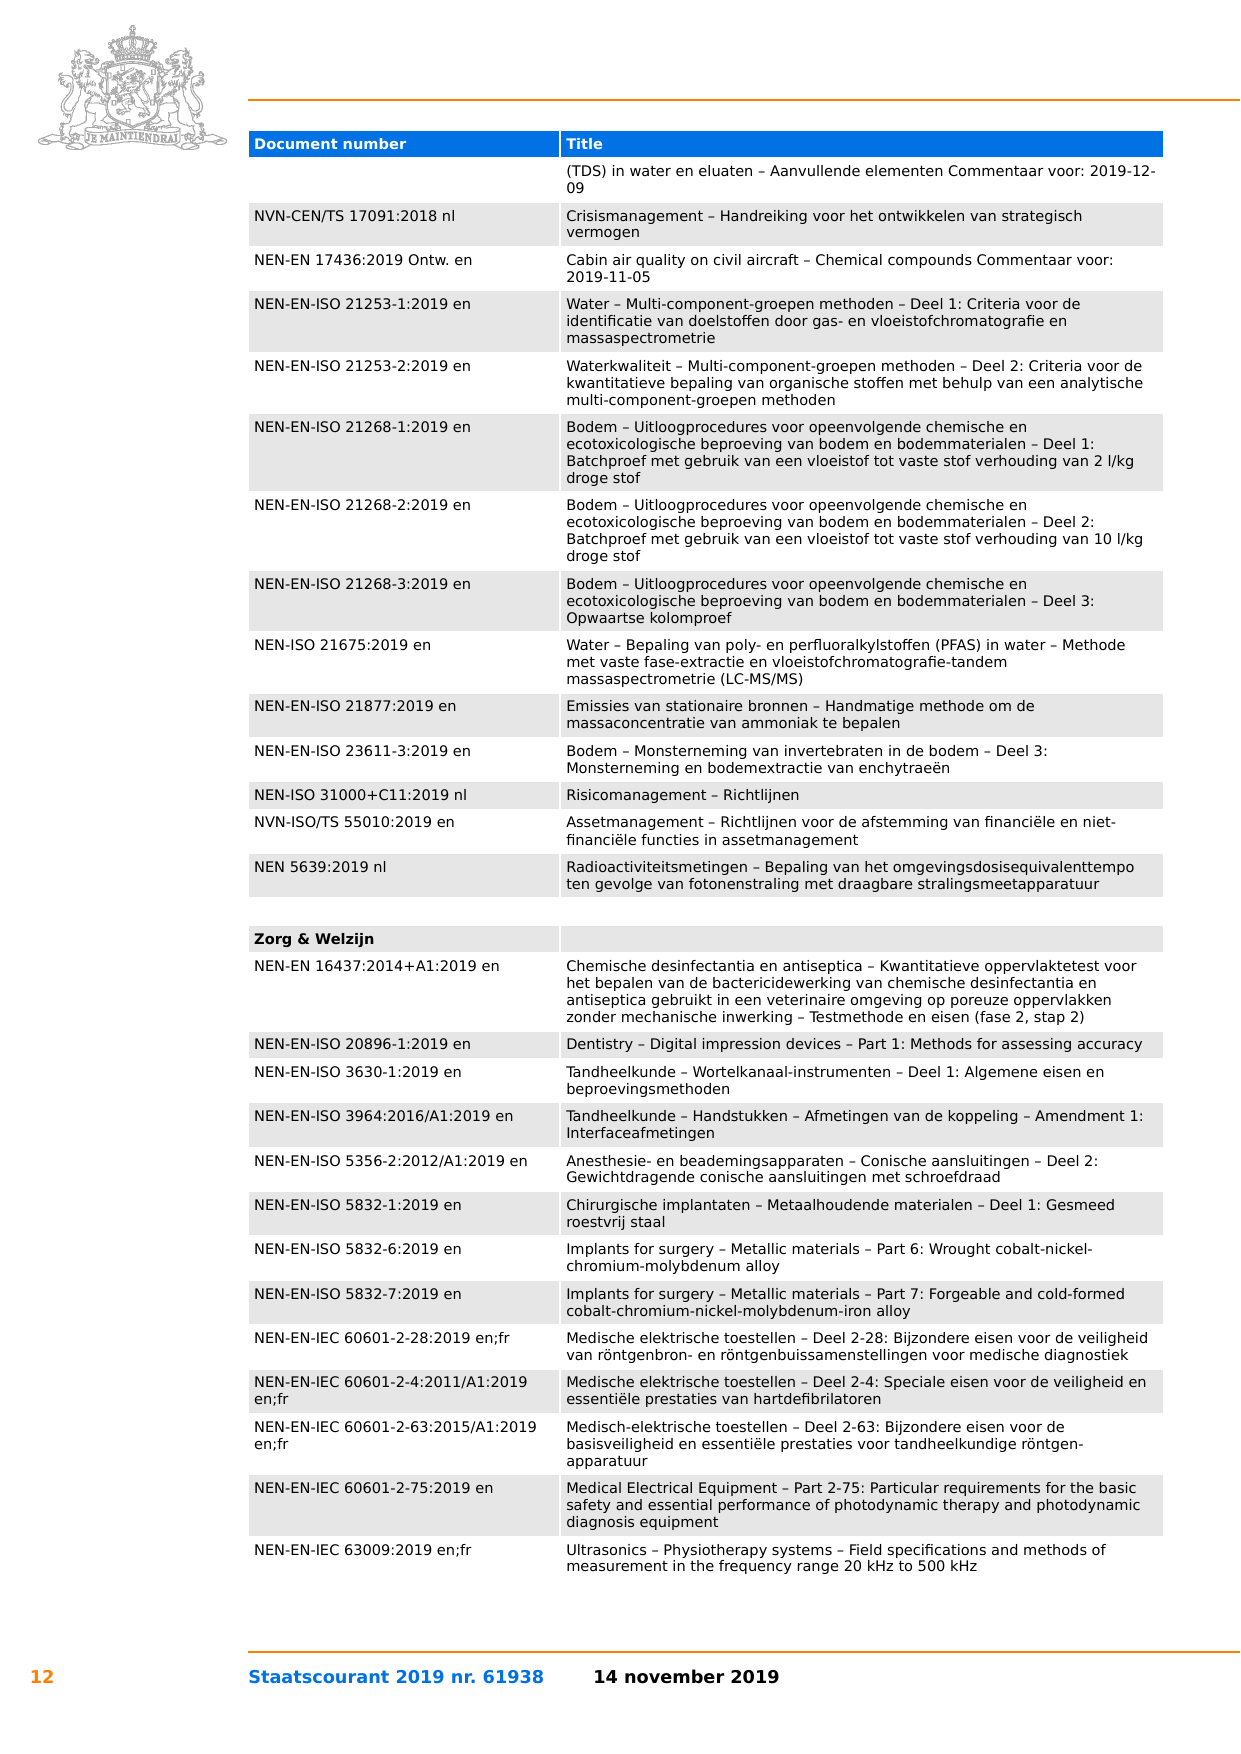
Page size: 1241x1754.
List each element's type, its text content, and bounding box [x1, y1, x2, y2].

table_cell Risicomanagement – Richtlijnen [561, 782, 1163, 809]
table_cell Anesthesie- en beademingsapparaten – Conische aansluitingen – Deel 2: Gewichtdragende conische aansluitingen met schroefdraad [561, 1148, 1163, 1191]
table_cell NEN-EN-ISO 21253-1:2019 en [249, 291, 559, 352]
table_cell NEN 5639:2019 nl [249, 854, 559, 897]
table_cell Bodem – Monsterneming van invertebraten in de bodem – Deel 3: Monsterneming en bodemextractie van enchytraeën [561, 738, 1163, 781]
table_cell NEN-EN-IEC 60601-2-75:2019 en [249, 1475, 559, 1536]
table_cell Crisismanagement – Handreiking voor het ontwikkelen van strategisch vermogen [561, 203, 1163, 246]
table_cell Bodem – Uitloogprocedures voor opeenvolgende chemische en ecotoxicologische beproeving van bodem en bodemmaterialen – Deel 3: Opwaartse kolomproef [561, 571, 1163, 631]
table_cell NEN-EN-ISO 5832-7:2019 en [249, 1281, 559, 1324]
table_cell (TDS) in water en eluaten – Aanvullende elementen Commentaar voor: 2019-12-09 [561, 158, 1163, 202]
table_cell Bodem – Uitloogprocedures voor opeenvolgende chemische en ecotoxicologische beproeving van bodem en bodemmaterialen – Deel 2: Batchproef met gebruik van een vloeistof tot vaste stof verhouding van 10 l/kg droge stof [561, 493, 1163, 570]
table_cell [561, 899, 1163, 925]
table_cell NEN-EN-ISO 5356-2:2012/A1:2019 en [249, 1148, 559, 1191]
table_cell NEN-ISO 21675:2019 en [249, 632, 559, 692]
table_cell Medisch-elektrische toestellen – Deel 2-63: Bijzondere eisen voor de basisveiligheid en essentiële prestaties voor tandheelkundige röntgen-apparatuur [561, 1414, 1163, 1474]
table_cell NVN-ISO/TS 55010:2019 en [249, 810, 559, 853]
table_cell NEN-EN-IEC 60601-2-4:2011/A1:2019 en;fr [249, 1370, 559, 1413]
table_cell Implants for surgery – Metallic materials – Part 6: Wrought cobalt-nickel-chromium-molybdenum alloy [561, 1236, 1163, 1280]
table_cell Waterkwaliteit – Multi-component-groepen methoden – Deel 2: Criteria voor de kwantitatieve bepaling van organische stoffen met behulp van een analytische multi-component-groepen methoden [561, 353, 1163, 413]
picture [38, 25, 227, 150]
table_cell NEN-EN 17436:2019 Ontw. en [249, 247, 559, 290]
table_cell Emissies van stationaire bronnen – Handmatige methode om de massaconcentratie van ammoniak te bepalen [561, 694, 1163, 737]
table_cell NEN-ISO 31000+C11:2019 nl [249, 782, 559, 809]
table_cell Medical Electrical Equipment – Part 2-75: Particular requirements for the basic safety and essential performance of photodynamic therapy and photodynamic diagnosis equipment [561, 1475, 1163, 1536]
table_cell Cabin air quality on civil aircraft – Chemical compounds Commentaar voor: 2019-11-05 [561, 247, 1163, 290]
table_cell Tandheelkunde – Wortelkanaal-instrumenten – Deel 1: Algemene eisen en beproevingsmethoden [561, 1059, 1163, 1102]
table_cell NVN-CEN/TS 17091:2018 nl [249, 203, 559, 246]
table_cell NEN-EN-ISO 21268-1:2019 en [249, 414, 559, 491]
table_cell NEN-EN-ISO 5832-1:2019 en [249, 1192, 559, 1235]
table_cell Radioactiviteitsmetingen – Bepaling van het omgevingsdosisequivalenttempo ten gevolge van fotonenstraling met draagbare stralingsmeetapparatuur [561, 854, 1163, 897]
table_cell NEN-EN-ISO 5832-6:2019 en [249, 1236, 559, 1280]
table_header Title [561, 131, 1163, 157]
table_cell NEN-EN-ISO 3964:2016/A1:2019 en [249, 1103, 559, 1147]
table_cell Water – Bepaling van poly- en perfluoralkylstoffen (PFAS) in water – Methode met vaste fase-extractie en vloeistofchromatografie-tandem massaspectrometrie (LC-MS/MS) [561, 632, 1163, 692]
table_cell Bodem – Uitloogprocedures voor opeenvolgende chemische en ecotoxicologische beproeving van bodem en bodemmaterialen – Deel 1: Batchproef met gebruik van een vloeistof tot vaste stof verhouding van 2 l/kg droge stof [561, 414, 1163, 491]
table_cell Water – Multi-component-groepen methoden – Deel 1: Criteria voor de identificatie van doelstoffen door gas- en vloeistofchromatografie en massaspectrometrie [561, 291, 1163, 352]
table_cell Tandheelkunde – Handstukken – Afmetingen van de koppeling – Amendment 1: Interfaceafmetingen [561, 1103, 1163, 1147]
table_cell Medische elektrische toestellen – Deel 2-28: Bijzondere eisen voor de veiligheid van röntgenbron- en röntgenbuissamenstellingen voor medische diagnostiek [561, 1325, 1163, 1368]
table_cell Ultrasonics – Physiotherapy systems – Field specifications and methods of measurement in the frequency range 20 kHz to 500 kHz [561, 1537, 1163, 1580]
table_cell NEN-EN 16437:2014+A1:2019 en [249, 953, 559, 1031]
table_cell NEN-EN-ISO 21268-3:2019 en [249, 571, 559, 631]
table_cell Medische elektrische toestellen – Deel 2-4: Speciale eisen voor de veiligheid en essentiële prestaties van hartdefibrilatoren [561, 1370, 1163, 1413]
table_cell NEN-EN-ISO 23611-3:2019 en [249, 738, 559, 781]
table_cell NEN-EN-IEC 60601-2-28:2019 en;fr [249, 1325, 559, 1368]
table_cell Dentistry – Digital impression devices – Part 1: Methods for assessing accuracy [561, 1032, 1163, 1058]
table_cell Implants for surgery – Metallic materials – Part 7: Forgeable and cold-formed cobalt-chromium-nickel-molybdenum-iron alloy [561, 1281, 1163, 1324]
table_cell NEN-EN-ISO 3630-1:2019 en [249, 1059, 559, 1102]
table_cell Assetmanagement – Richtlijnen voor de afstemming van financiële en niet-financiële functies in assetmanagement [561, 810, 1163, 853]
table_cell [561, 926, 1163, 952]
table_cell NEN-EN-ISO 21268-2:2019 en [249, 493, 559, 570]
table_cell NEN-EN-ISO 21253-2:2019 en [249, 353, 559, 413]
table_cell Chemische desinfectantia en antiseptica – Kwantitatieve oppervlaktetest voor het bepalen van de bactericidewerking van chemische desinfectantia en antiseptica gebruikt in een veterinaire omgeving op poreuze oppervlakken zonder mechanische inwerking – Testmethode en eisen (fase 2, stap 2) [561, 953, 1163, 1031]
table_cell NEN-EN-ISO 20896-1:2019 en [249, 1032, 559, 1058]
table_cell NEN-EN-IEC 63009:2019 en;fr [249, 1537, 559, 1580]
table_cell Chirurgische implantaten – Metaalhoudende materialen – Deel 1: Gesmeed roestvrij staal [561, 1192, 1163, 1235]
table_cell [249, 158, 559, 202]
table_cell NEN-EN-IEC 60601-2-63:2015/A1:2019 en;fr [249, 1414, 559, 1474]
table_cell NEN-EN-ISO 21877:2019 en [249, 694, 559, 737]
table_cell Zorg & Welzijn [249, 926, 559, 952]
table_cell [249, 899, 559, 925]
table_header Document number [249, 131, 559, 157]
